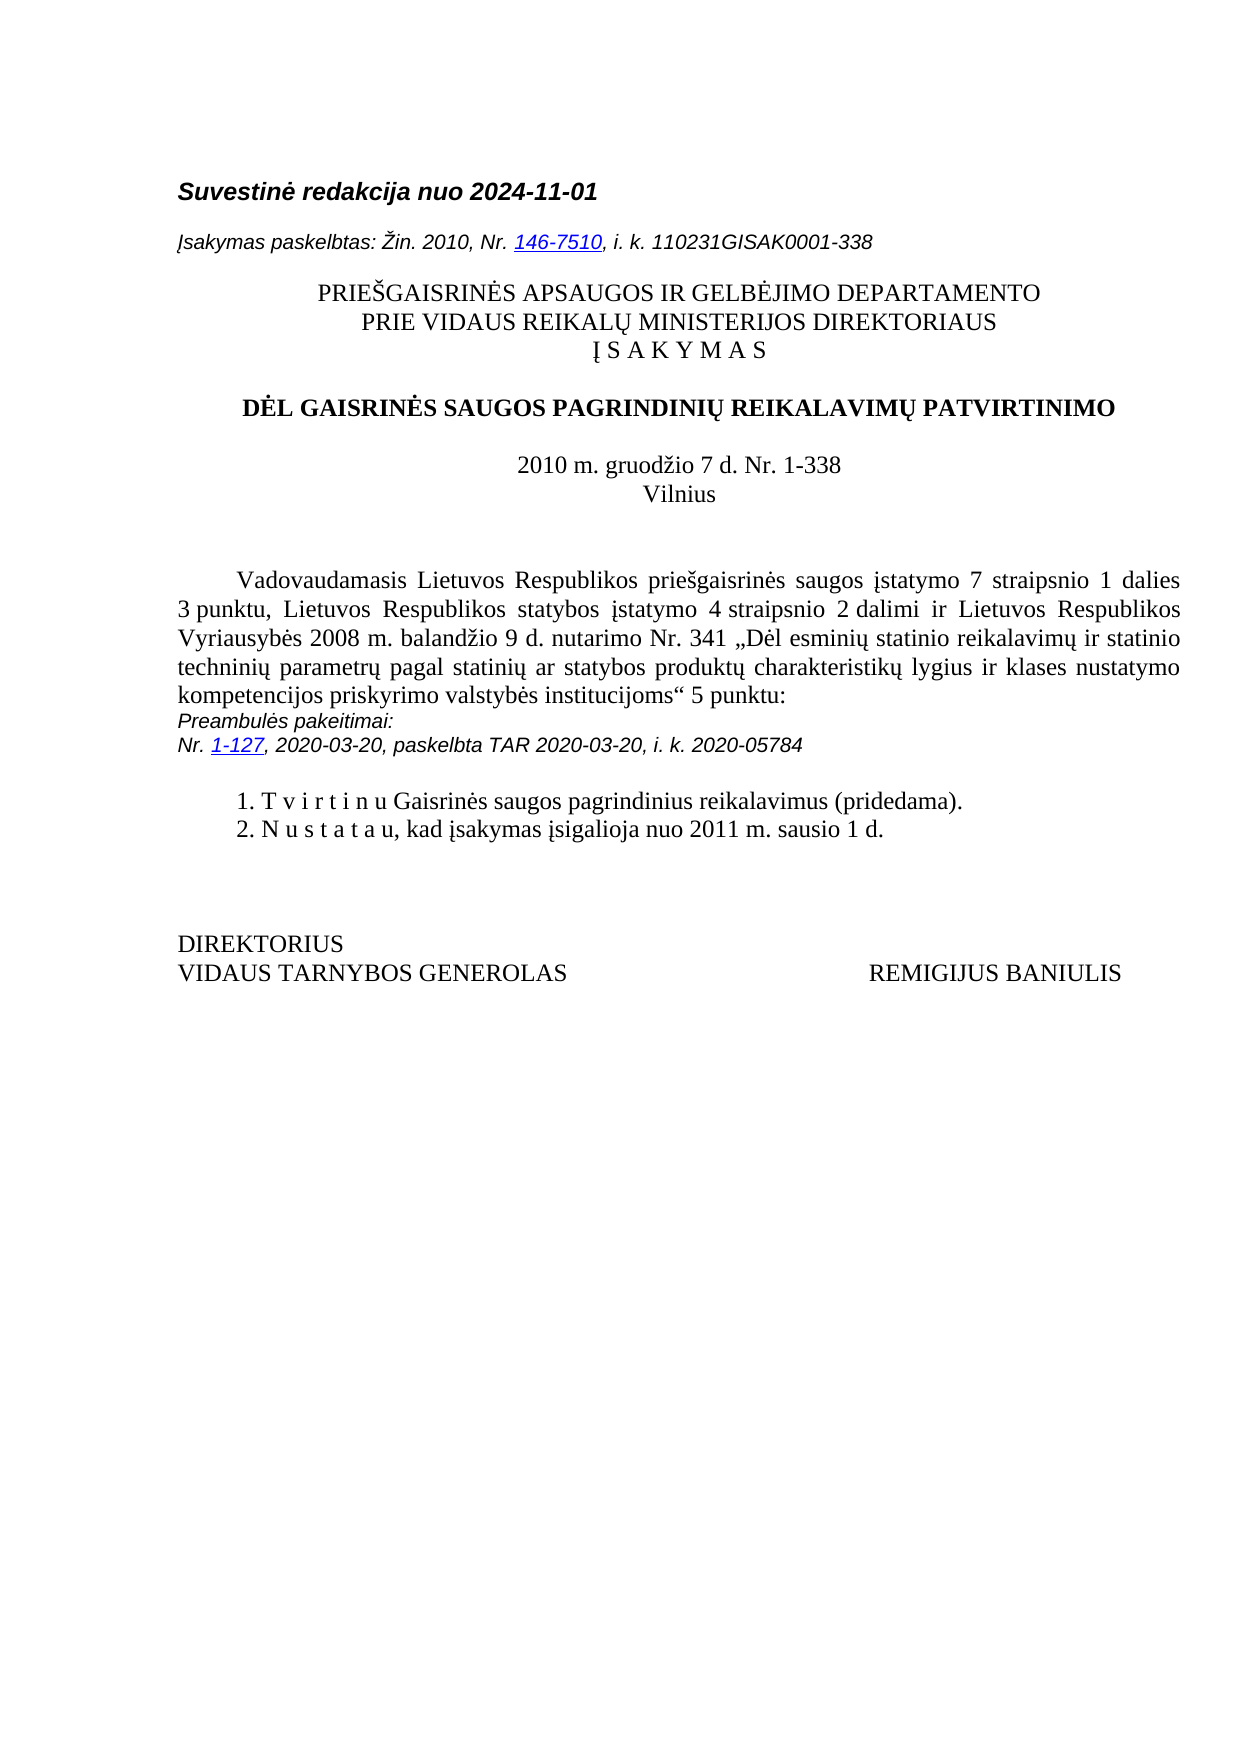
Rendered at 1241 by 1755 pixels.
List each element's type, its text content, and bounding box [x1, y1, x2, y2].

text DĖL GAISRINĖS SAUGOS PAGRINDINIŲ REIKALAVIMŲ PATVIRTINIMO [177, 393, 1181, 422]
text 2. N u s t a t a u, kad įsakymas įsigalioja nuo 2011 m. sausio 1 d. [177, 814, 1181, 843]
text Suvestinė redakcija nuo 2024-11-01 [177, 177, 1181, 206]
text vidaus tarnybos generolas Remigijus Baniulis [177, 958, 1181, 987]
text PRIE VIDAUS REIKALŲ MINISTERIJOS DIREKTORIAUS [177, 307, 1181, 335]
text Vilnius [177, 479, 1181, 508]
text Į S A K Y M A S [177, 335, 1181, 364]
text Direktorius [177, 929, 1181, 958]
text 2010 m. gruodžio 7 d. Nr. 1-338 [177, 450, 1181, 479]
text 1. T v i r t i n u Gaisrinės saugos pagrindinius reikalavimus (pridedama). [177, 786, 1181, 814]
text PRIEŠGAISRINĖS APSAUGOS IR GELBĖJIMO DEPARTAMENTO [177, 278, 1181, 307]
text Įsakymas paskelbtas: Žin. 2010, Nr. 146-7510, i. k. 110231GISAK0001-338 [177, 230, 1181, 254]
text Vadovaudamasis Lietuvos Respublikos priešgaisrinės saugos įstatymo 7 straipsnio 1 dalies 3 punktu, Lietuvos Respublikos statybos įstatymo 4 straipsnio 2 dalimi ir Lietuvos Respublikos Vyriausybės 2008 m. balandžio 9 d. nutarimo Nr. 341 „Dėl esminių statinio reikalavimų ir statinio techninių parametrų pagal statinių ar statybos produktų charakteristikų lygius ir klases nustatymo kompetencijos priskyrimo valstybės institucijoms“ 5 punktu: [177, 565, 1181, 709]
text Preambulės pakeitimai: [177, 709, 1181, 733]
text Nr. 1-127, 2020-03-20, paskelbta TAR 2020-03-20, i. k. 2020-05784 [177, 733, 1181, 757]
